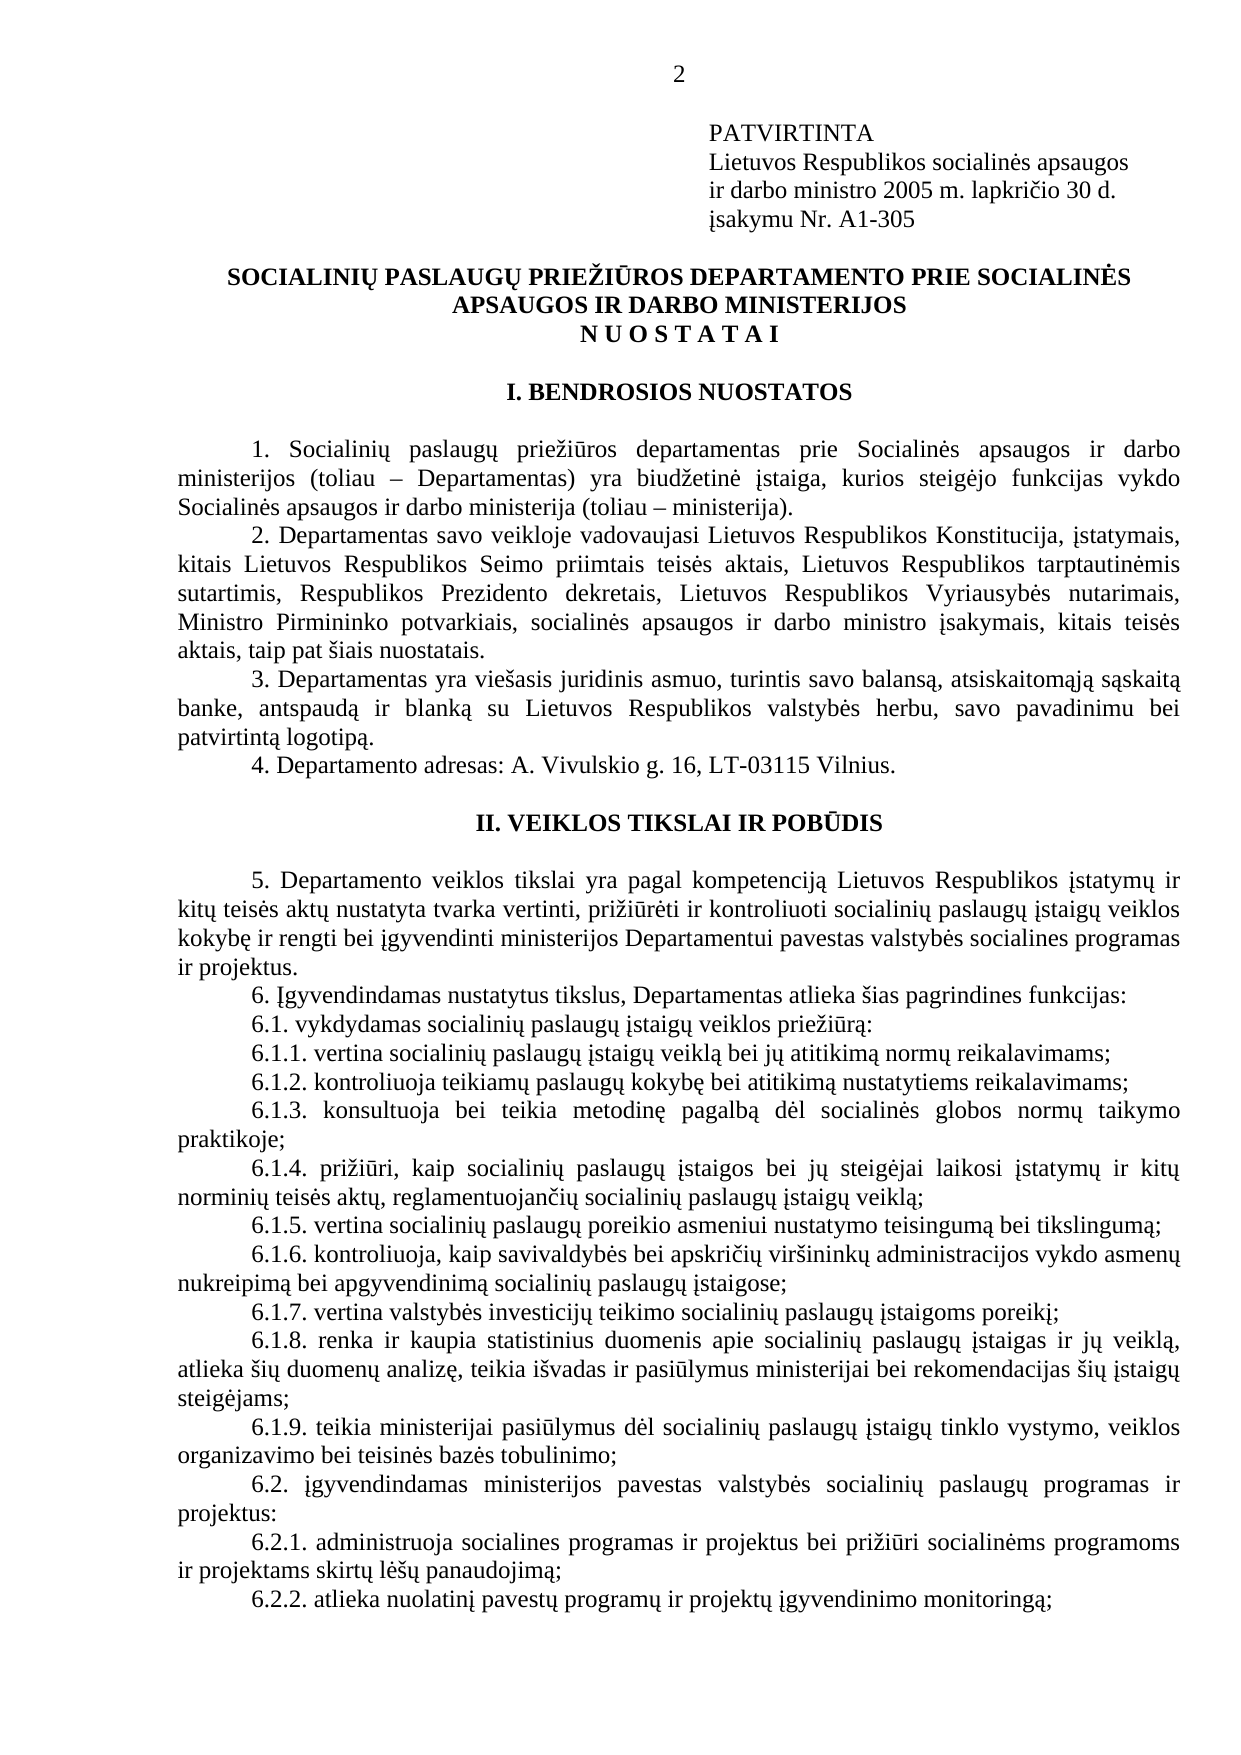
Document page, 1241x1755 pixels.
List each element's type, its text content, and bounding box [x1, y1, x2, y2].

text Lietuvos Respublikos socialinės apsaugos [177, 147, 1181, 176]
text 6. Įgyvendindamas nustatytus tikslus, Departamentas atlieka šias pagrindines funkcijas: [177, 981, 1181, 1009]
text 6.1.3. konsultuoja bei teikia metodinę pagalbą dėl socialinės globos normų taikymo praktikoje; [177, 1096, 1181, 1153]
text 4. Departamento adresas: A. Vivulskio g. 16, LT-03115 Vilnius. [177, 751, 1181, 779]
text 6.1.5. vertina socialinių paslaugų poreikio asmeniui nustatymo teisingumą bei tikslingumą; [177, 1211, 1181, 1239]
text 6.1.8. renka ir kaupia statistinius duomenis apie socialinių paslaugų įstaigas ir jų veiklą, atlieka šių duomenų analizę, teikia išvadas ir pasiūlymus ministerijai bei rekomendacijas šių įstaigų steigėjams; [177, 1326, 1181, 1412]
text 6.1.1. vertina socialinių paslaugų įstaigų veiklą bei jų atitikimą normų reikalavimams; [177, 1038, 1181, 1067]
text 6.1.7. vertina valstybės investicijų teikimo socialinių paslaugų įstaigoms poreikį; [177, 1297, 1181, 1326]
text 6.2.2. atlieka nuolatinį pavestų programų ir projektų įgyvendinimo monitoringą; [177, 1584, 1181, 1613]
text I. BENDROSIOS NUOSTATOS [177, 377, 1181, 406]
text 6.1. vykdydamas socialinių paslaugų įstaigų veiklos priežiūrą: [177, 1009, 1181, 1038]
text SOCIALINIŲ PASLAUGŲ PRIEŽIŪROS DEPARTAMENTO PRIE SOCIALINĖS APSAUGOS IR DARBO MINISTERIJOS [177, 262, 1181, 319]
text 6.1.2. kontroliuoja teikiamų paslaugų kokybę bei atitikimą nustatytiems reikalavimams; [177, 1067, 1181, 1096]
text 6.1.4. prižiūri, kaip socialinių paslaugų įstaigos bei jų steigėjai laikosi įstatymų ir kitų norminių teisės aktų, reglamentuojančių socialinių paslaugų įstaigų veiklą; [177, 1153, 1181, 1211]
text 5. Departamento veiklos tikslai yra pagal kompetenciją Lietuvos Respublikos įstatymų ir kitų teisės aktų nustatyta tvarka vertinti, prižiūrėti ir kontroliuoti socialinių paslaugų įstaigų veiklos kokybę ir rengti bei įgyvendinti ministerijos Departamentui pavestas valstybės socialines programas ir projektus. [177, 866, 1181, 981]
text 1. Socialinių paslaugų priežiūros departamentas prie Socialinės apsaugos ir darbo ministerijos (toliau – Departamentas) yra biudžetinė įstaiga, kurios steigėjo funkcijas vykdo Socialinės apsaugos ir darbo ministerija (toliau – ministerija). [177, 434, 1181, 521]
text 2. Departamentas savo veikloje vadovaujasi Lietuvos Respublikos Konstitucija, įstatymais, kitais Lietuvos Respublikos Seimo priimtais teisės aktais, Lietuvos Respublikos tarptautinėmis sutartimis, Respublikos Prezidento dekretais, Lietuvos Respublikos Vyriausybės nutarimais, Ministro Pirmininko potvarkiais, socialinės apsaugos ir darbo ministro įsakymais, kitais teisės aktais, taip pat šiais nuostatais. [177, 521, 1181, 664]
text 6.1.6. kontroliuoja, kaip savivaldybės bei apskričių viršininkų administracijos vykdo asmenų nukreipimą bei apgyvendinimą socialinių paslaugų įstaigose; [177, 1239, 1181, 1297]
text 3. Departamentas yra viešasis juridinis asmuo, turintis savo balansą, atsiskaitomąją sąskaitą banke, antspaudą ir blanką su Lietuvos Respublikos valstybės herbu, savo pavadinimu bei patvirtintą logotipą. [177, 664, 1181, 751]
text 6.1.9. teikia ministerijai pasiūlymus dėl socialinių paslaugų įstaigų tinklo vystymo, veiklos organizavimo bei teisinės bazės tobulinimo; [177, 1412, 1181, 1469]
text 6.2.1. administruoja socialines programas ir projektus bei prižiūri socialinėms programoms ir projektams skirtų lėšų panaudojimą; [177, 1527, 1181, 1584]
text N U O S T A T A I [177, 319, 1181, 348]
text patvirtinta [177, 118, 1181, 147]
text II. veiklos TIKSLAI IR POBŪDIS [177, 808, 1181, 837]
text 6.2. įgyvendindamas ministerijos pavestas valstybės socialinių paslaugų programas ir projektus: [177, 1469, 1181, 1527]
text ir darbo ministro 2005 m. lapkričio 30 d. [177, 176, 1181, 204]
text įsakymu Nr. A1-305 [177, 204, 1181, 233]
